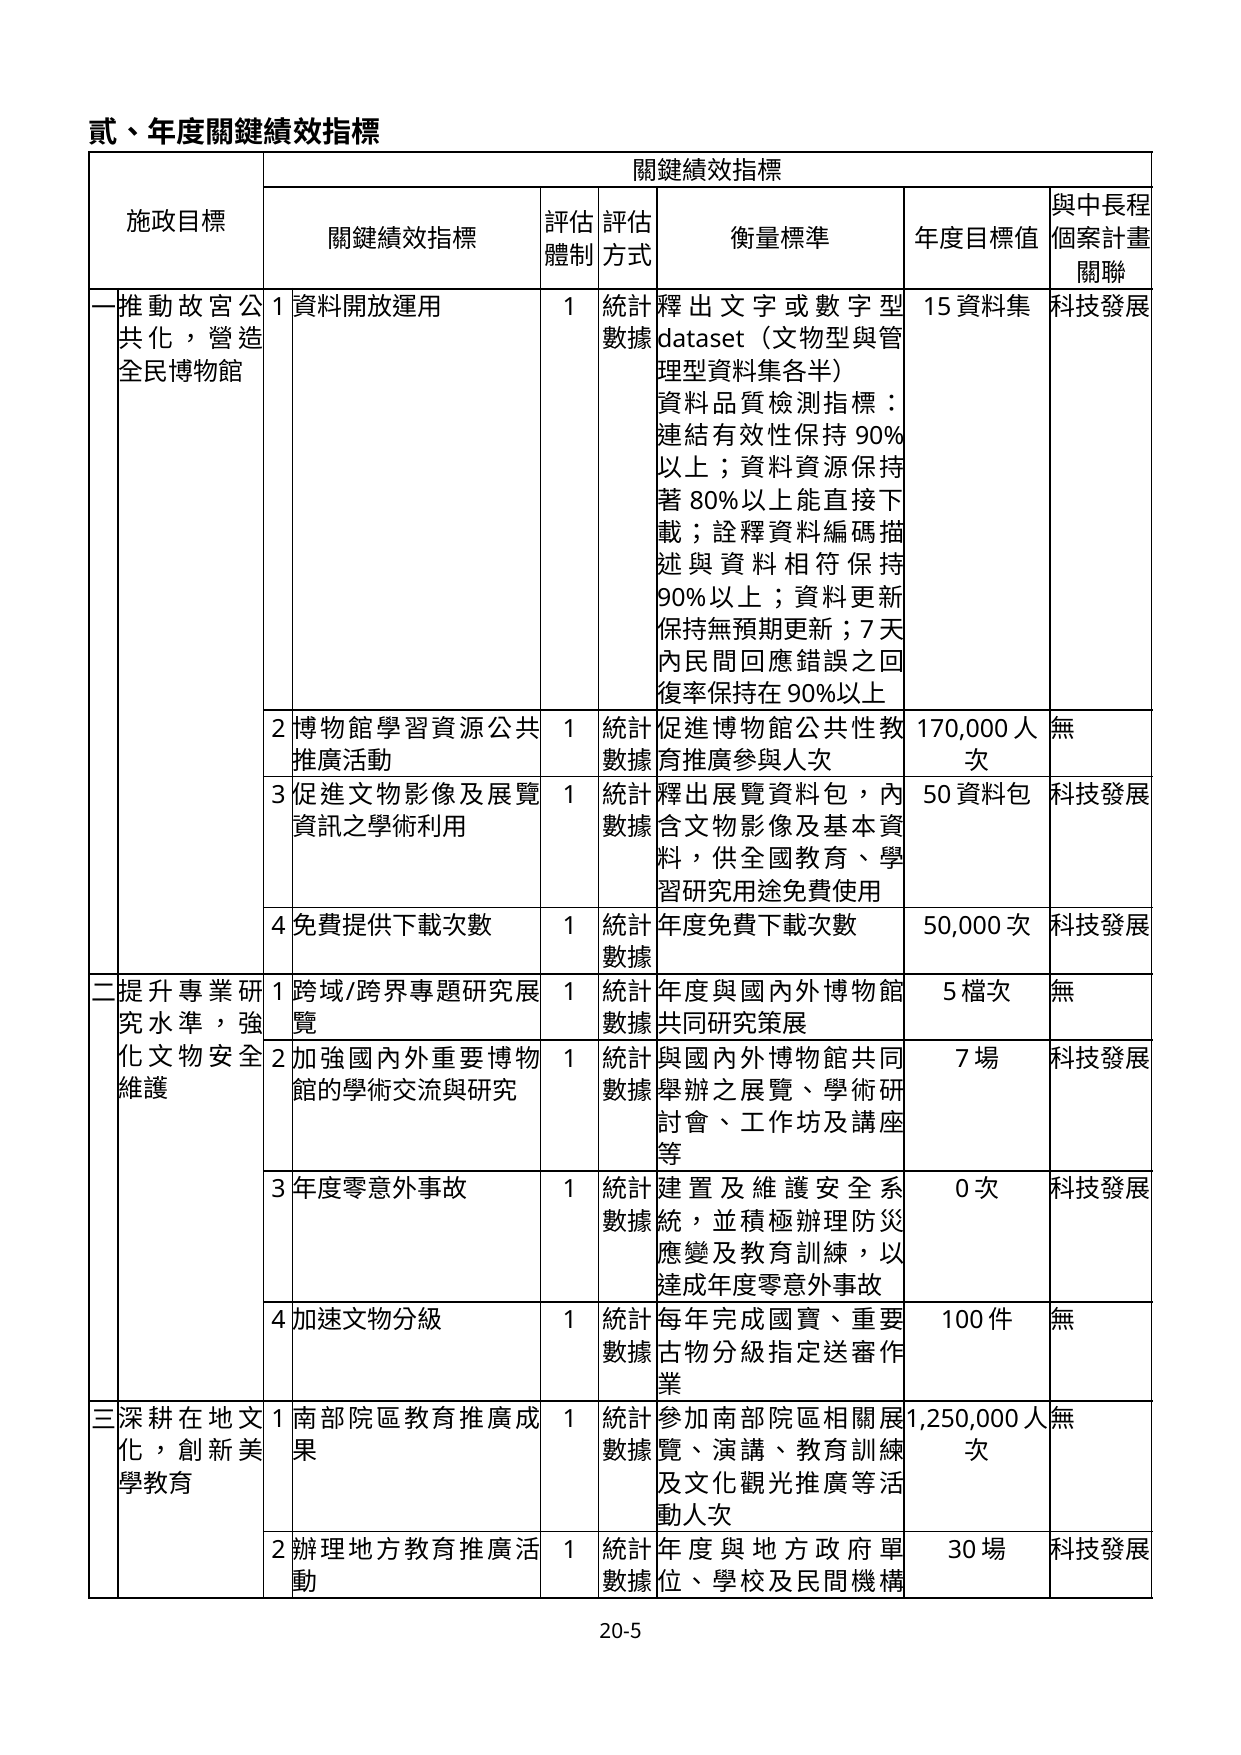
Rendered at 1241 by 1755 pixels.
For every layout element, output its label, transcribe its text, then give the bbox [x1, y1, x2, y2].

table_cell 科技發展 [1051, 290, 1151, 709]
table_cell 三 [90, 1402, 117, 1597]
table_cell 加強國內外重要博物館的學術交流與研究 [293, 1041, 540, 1170]
table_cell 統計數據 [599, 1303, 656, 1400]
table_cell 辦理地方教育推廣活動 [293, 1532, 540, 1597]
table_cell 統計數據 [599, 908, 656, 973]
table_cell 7場 [905, 1041, 1049, 1170]
table_cell 資料開放運用 [293, 290, 540, 709]
table_cell 科技發展 [1051, 777, 1151, 907]
table_cell 釋出展覽資料包，內含文物影像及基本資料，供全國教育、學習研究用途免費使用 [658, 777, 903, 907]
table_cell 年度免費下載次數 [658, 908, 903, 973]
table_cell 年度與地方政府單位、學校及民間機構 [658, 1532, 903, 1597]
table_cell 提升專業研究水準，強化文物安全維護 [119, 975, 263, 1400]
table_cell 衡量標準 [658, 188, 903, 288]
table_cell 評估 體制 [541, 188, 598, 288]
table_cell 年度零意外事故 [293, 1172, 540, 1301]
table_cell 推動故宮公共化，營造全民博物館 [119, 290, 263, 973]
table_cell 關鍵績效指標 [264, 188, 540, 288]
table_cell 年度目標值 [905, 188, 1049, 288]
table_cell 1 [541, 975, 598, 1039]
table_cell 科技發展 [1051, 908, 1151, 973]
table_cell 1 [264, 975, 292, 1039]
table_cell 30場 [905, 1532, 1049, 1597]
table_cell 1 [541, 1172, 598, 1301]
table_cell 2 [264, 1041, 292, 1170]
table_cell 統計數據 [599, 777, 656, 907]
table_cell 與中長程個案計畫關聯 [1051, 188, 1151, 288]
table_cell 3 [264, 777, 292, 907]
table_cell 促進博物館公共性教育推廣參與人次 [658, 711, 903, 776]
table_cell 建置及維護安全系統，並積極辦理防災應變及教育訓練，以達成年度零意外事故 [658, 1172, 903, 1301]
table_cell 1 [264, 290, 292, 709]
table_cell 統計數據 [599, 1041, 656, 1170]
table_cell 無 [1051, 1402, 1151, 1531]
table_cell 跨域/跨界專題研究展覽 [293, 975, 540, 1039]
table_cell 2 [264, 711, 292, 776]
table_cell 1 [541, 777, 598, 907]
table_cell 博物館學習資源公共推廣活動 [293, 711, 540, 776]
table_cell 1 [541, 1532, 598, 1597]
table_cell 100件 [905, 1303, 1049, 1400]
table_cell 4 [264, 908, 292, 973]
table_cell 1 [264, 1402, 292, 1531]
table_cell 無 [1051, 1303, 1151, 1400]
table_cell 加速文物分級 [293, 1303, 540, 1400]
table_cell 深耕在地文化，創新美學教育 [119, 1402, 263, 1597]
table_cell 二 [90, 975, 117, 1400]
table_header 關鍵績效指標 [264, 153, 1151, 186]
table_cell 統計數據 [599, 290, 656, 709]
table_cell 科技發展 [1051, 1041, 1151, 1170]
table_cell 170,000人次 [905, 711, 1049, 776]
table_cell 每年完成國寶、重要古物分級指定送審作業 [658, 1303, 903, 1400]
table_cell 評估 方式 [599, 188, 656, 288]
table_cell 15資料集 [905, 290, 1049, 709]
table_cell 1 [541, 290, 598, 709]
table_cell 統計數據 [599, 975, 656, 1039]
table_cell 1 [541, 1402, 598, 1531]
table_cell 南部院區教育推廣成果 [293, 1402, 540, 1531]
table_cell 科技發展 [1051, 1172, 1151, 1301]
table_cell 免費提供下載次數 [293, 908, 540, 973]
text 貳、年度關鍵績效指標 [89, 109, 1152, 151]
table_header 施政目標 [90, 153, 263, 288]
table_cell 釋出文字或數字型dataset（文物型與管理型資料集各半） 資料品質檢測指標：連結有效性保持90%以上；資料資源保持著80%以上能直接下載；詮釋資料編碼描述與資料相符保持90%以上；資料更新保持無預期更新；7天內民間回應錯誤之回復率保持在90%以上 [658, 290, 903, 709]
table_cell 一 [90, 290, 117, 973]
table_cell 2 [264, 1532, 292, 1597]
table_cell 科技發展 [1051, 1532, 1151, 1597]
table_cell 無 [1051, 975, 1151, 1039]
table_cell 1 [541, 908, 598, 973]
table_cell 統計數據 [599, 1532, 656, 1597]
table_cell 0次 [905, 1172, 1049, 1301]
table_cell 促進文物影像及展覽資訊之學術利用 [293, 777, 540, 907]
table_cell 5檔次 [905, 975, 1049, 1039]
table_cell 1 [541, 711, 598, 776]
table_cell 1 [541, 1041, 598, 1170]
table_cell 統計數據 [599, 711, 656, 776]
table_cell 3 [264, 1172, 292, 1301]
table_cell 1 [541, 1303, 598, 1400]
table_cell 1,250,000人次 [905, 1402, 1049, 1531]
table_cell 50資料包 [905, 777, 1049, 907]
table_cell 統計數據 [599, 1172, 656, 1301]
table_cell 與國內外博物館共同舉辦之展覽、學術研討會、工作坊及講座等 [658, 1041, 903, 1170]
table_cell 參加南部院區相關展覽、演講、教育訓練及文化觀光推廣等活動人次 [658, 1402, 903, 1531]
table_cell 年度與國內外博物館共同研究策展 [658, 975, 903, 1039]
table_cell 統計數據 [599, 1402, 656, 1531]
table_cell 50,000次 [905, 908, 1049, 973]
table_cell 4 [264, 1303, 292, 1400]
table_cell 無 [1051, 711, 1151, 776]
